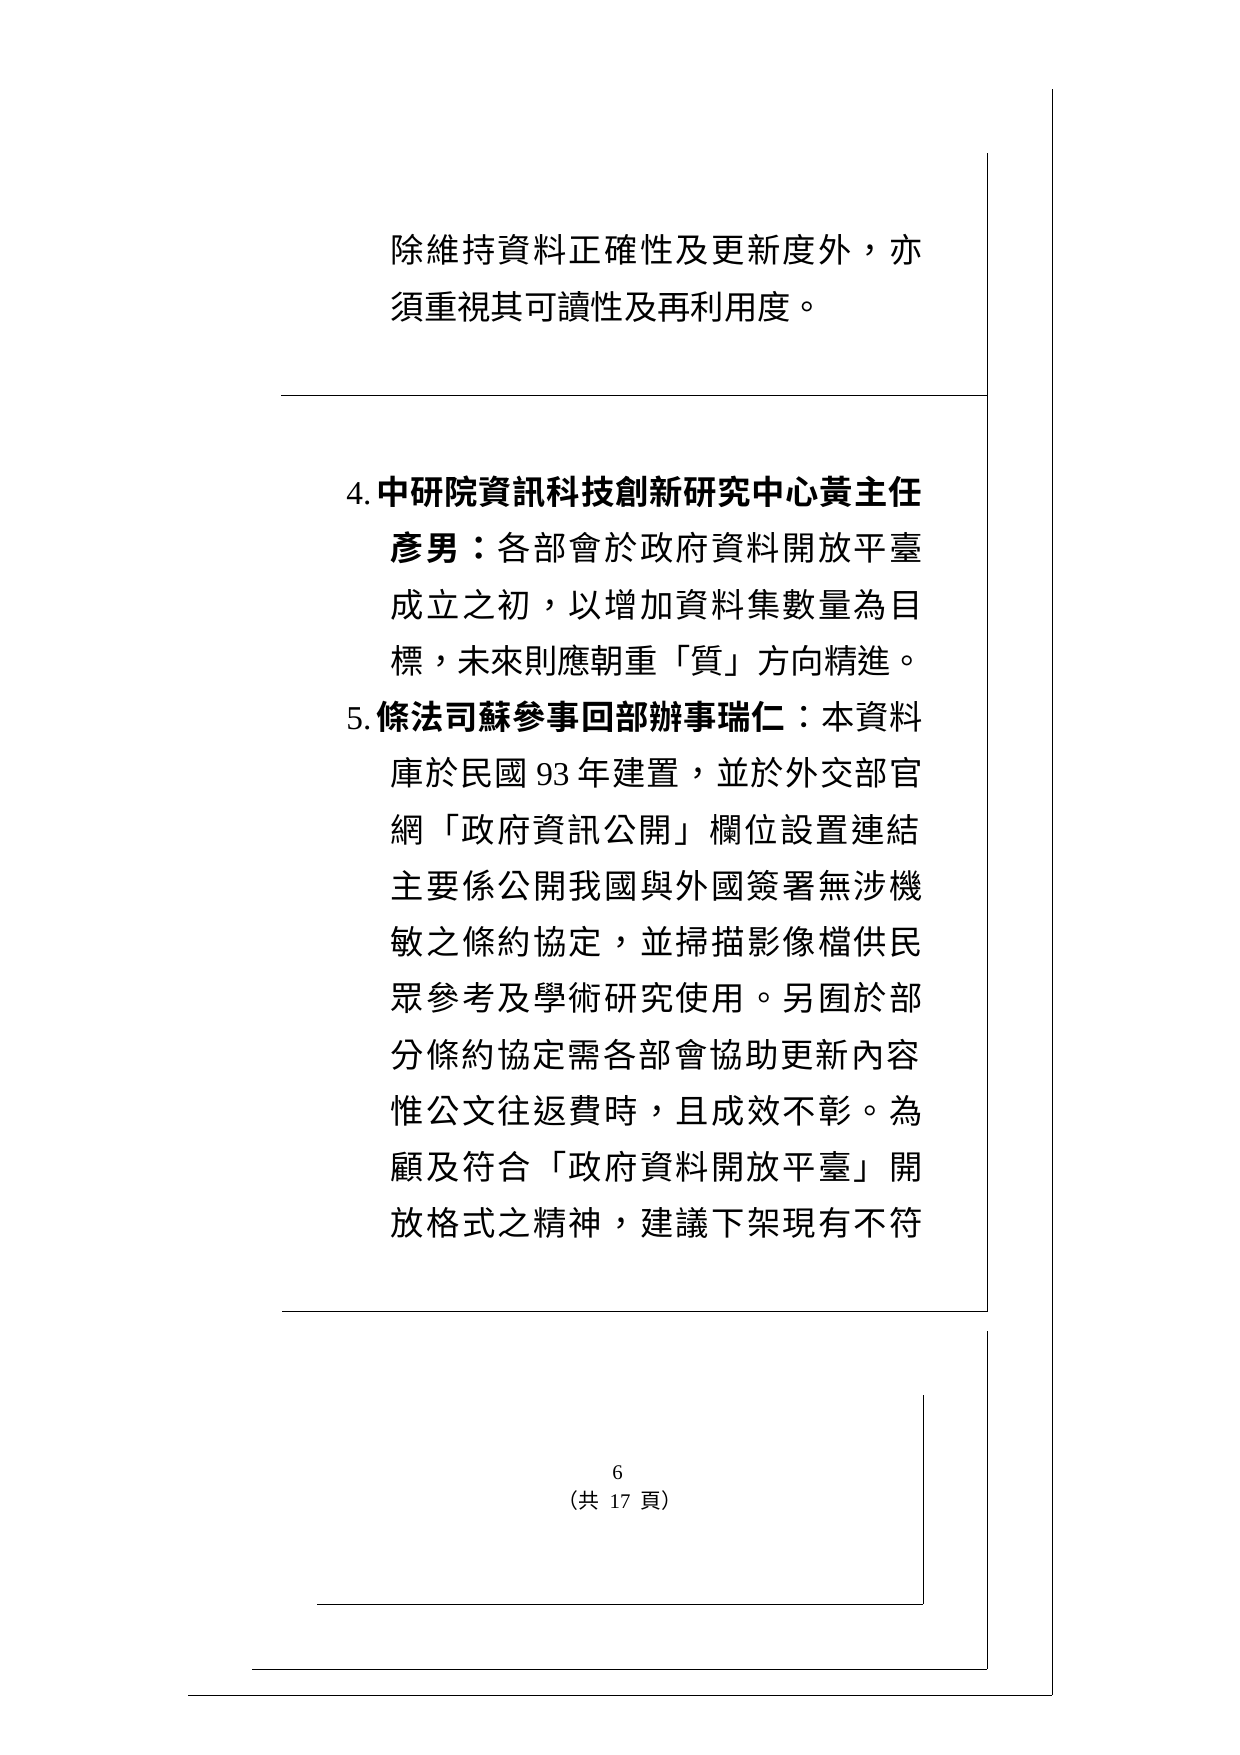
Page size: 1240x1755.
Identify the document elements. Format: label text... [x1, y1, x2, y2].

list 中研院資訊科技創新研究中心黃主任彥男：各部會於政府資料開放平臺成立之初，以增加資料集數量為目標，未來則應朝重「質」方向精進。 [282, 395, 987, 684]
list 條法司蘇參事回部辦事瑞仁：本資料庫於民國93年建置，並於外交部官網「政府資訊公開」欄位設置連結，主要係公開我國與外國簽署無涉機敏之條約協定，並掃描影像檔供民眾參考及學術研究使用。另囿於部分條約協定需各部會協助更新內容，惟公文往返費時，且成效不彰。為顧及符合「政府資料開放平臺」開放格式之精神，建議下架現有不符開放格式之資料集，並鼓勵使用者透過本部官網連結至該資料庫，以兼顧各方需求。 [282, 684, 987, 1311]
list 除維持資料正確性及更新度外，亦須重視其可讀性及再利用度。 [281, 153, 987, 395]
